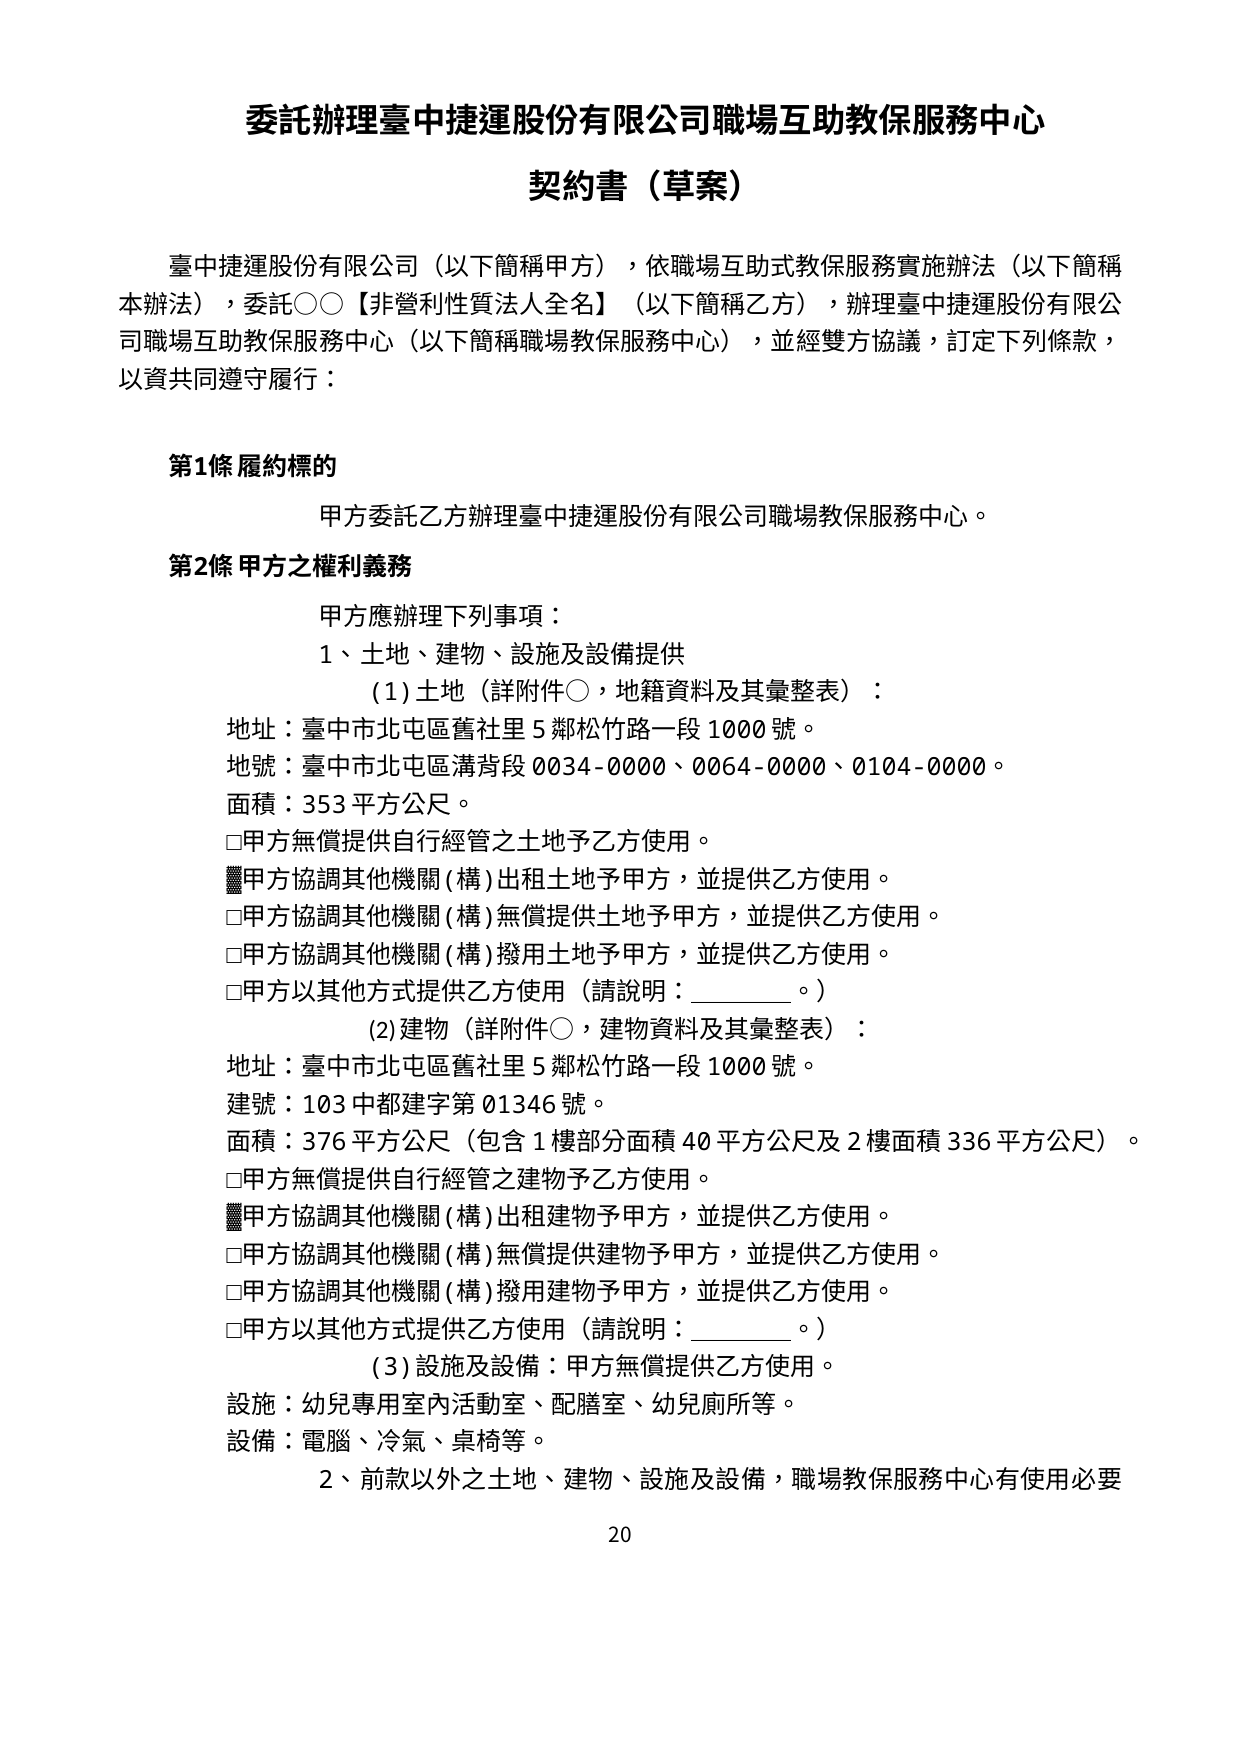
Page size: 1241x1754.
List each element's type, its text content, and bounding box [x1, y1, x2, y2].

text 設備：電腦、冷氣、桌椅等。 [226, 1421, 1122, 1458]
text □甲方無償提供自行經管之建物予乙方使用。 [226, 1158, 1122, 1196]
text 委託辦理臺中捷運股份有限公司職場互助教保服務中心 [168, 75, 1122, 142]
text □甲方協調其他機關(構)撥用建物予甲方，並提供乙方使用。 [226, 1271, 1122, 1308]
list 土地、建物、設施及設備提供 [318, 633, 1122, 671]
text 甲方應辦理下列事項： [268, 596, 1122, 633]
list 設施及設備：甲方無償提供乙方使用。 [368, 1346, 1122, 1383]
text 面積：353平方公尺。 [226, 783, 1122, 821]
text 地址：臺中市北屯區舊社里5鄰松竹路一段1000號。 [226, 1046, 1122, 1083]
text 建號：103中都建字第01346號。 [226, 1083, 1122, 1121]
text 地址：臺中市北屯區舊社里5鄰松竹路一段1000號。 [226, 708, 1122, 746]
text 地號：臺中市北屯區溝背段0034-0000、0064-0000、0104-0000。 [226, 746, 1122, 783]
list 土地（詳附件○，地籍資料及其彙整表）： [368, 671, 1122, 708]
text 契約書（草案） [168, 142, 1122, 208]
list 甲方之權利義務 [168, 546, 1122, 583]
text □甲方以其他方式提供乙方使用（請說明：＿＿＿＿。） [226, 971, 1122, 1008]
list 前款以外之土地、建物、設施及設備，職場教保服務中心有使用必要 [318, 1458, 1122, 1496]
text 臺中捷運股份有限公司（以下簡稱甲方），依職場互助式教保服務實施辦法（以下簡稱本辦法），委託○○【非營利性質法人全名】（以下簡稱乙方），辦理臺中捷運股份有限公司職場互助教保服務中心（以下簡稱職場教保服務中心），並經雙方協議，訂定下列條款，以資共同遵守履行： [118, 246, 1122, 396]
text □甲方以其他方式提供乙方使用（請說明：＿＿＿＿。） [226, 1308, 1122, 1346]
list 建物（詳附件○，建物資料及其彙整表）： [368, 1008, 1122, 1046]
text ▓甲方協調其他機關(構)出租建物予甲方，並提供乙方使用。 [226, 1196, 1122, 1233]
text □甲方協調其他機關(構)無償提供土地予甲方，並提供乙方使用。 [226, 896, 1122, 933]
text □甲方協調其他機關(構)無償提供建物予甲方，並提供乙方使用。 [226, 1233, 1122, 1271]
text □甲方協調其他機關(構)撥用土地予甲方，並提供乙方使用。 [226, 933, 1122, 971]
text ▓甲方協調其他機關(構)出租土地予甲方，並提供乙方使用。 [226, 858, 1122, 896]
text 面積：376平方公尺（包含1樓部分面積40平方公尺及2樓面積336平方公尺）。 [226, 1121, 1122, 1158]
text □甲方無償提供自行經管之土地予乙方使用。 [226, 821, 1122, 858]
text 設施：幼兒專用室內活動室、配膳室、幼兒廁所等。 [226, 1383, 1122, 1421]
list 履約標的 [168, 446, 1122, 483]
text 甲方委託乙方辦理臺中捷運股份有限公司職場教保服務中心。 [268, 496, 1122, 533]
